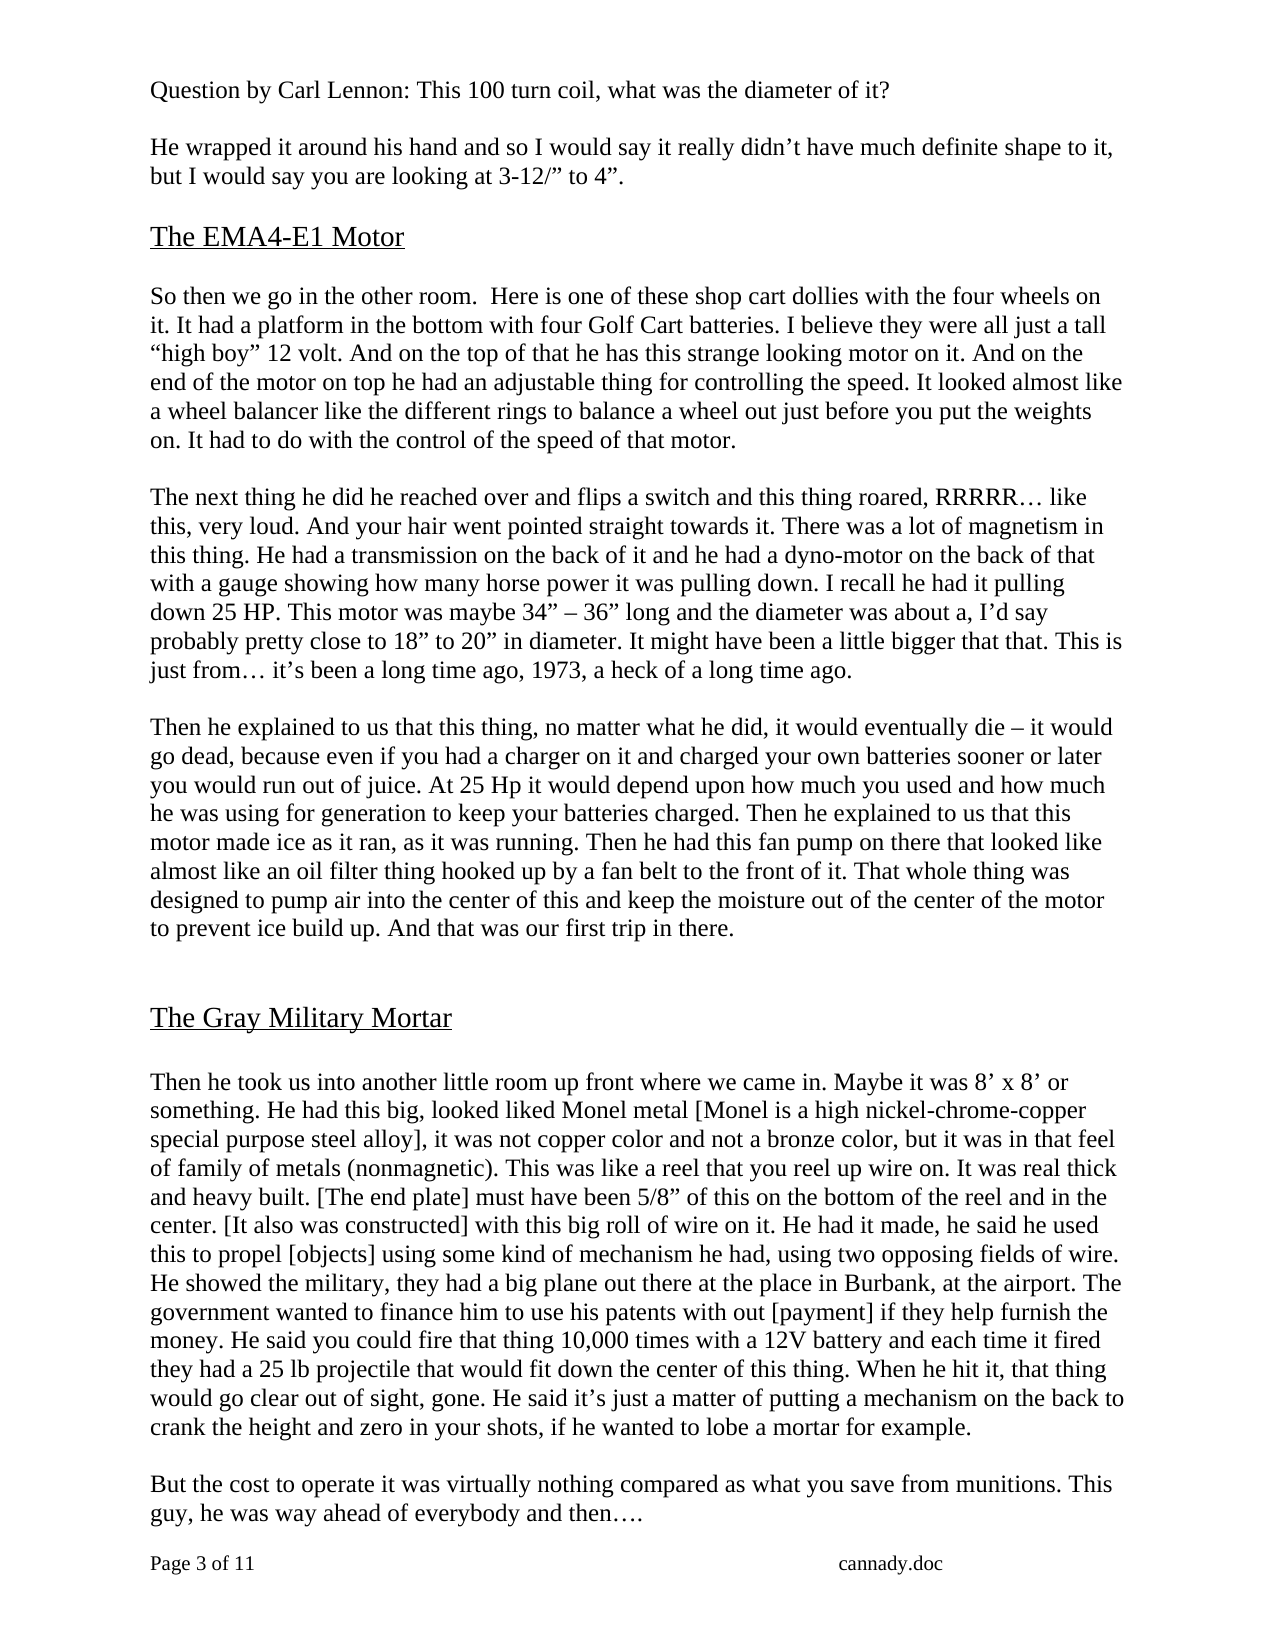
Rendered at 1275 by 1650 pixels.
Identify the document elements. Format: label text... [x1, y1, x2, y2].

text The EMA4-E1 Motor [150, 219, 1125, 252]
text But the cost to operate it was virtually nothing compared as what you save from munitions. This guy, he was way ahead of everybody and then…. [150, 1469, 1125, 1527]
text Then he took us into another little room up front where we came in. Maybe it was 8’ x 8’ or something. He had this big, looked liked Monel metal [Monel is a high nickel-chrome-copper special purpose steel alloy], it was not copper color and not a bronze color, but it was in that feel of family of metals (nonmagnetic). This was like a reel that you reel up wire on. It was real thick and heavy built. [The end plate] must have been 5/8” of this on the bottom of the reel and in the center. [It also was constructed] with this big roll of wire on it. He had it made, he said he used this to propel [objects] using some kind of mechanism he had, using two opposing fields of wire. He showed the military, they had a big plane out there at the place in Burbank, at the airport. The government wanted to finance him to use his patents with out [payment] if they help furnish the money. He said you could fire that thing 10,000 times with a 12V battery and each time it fired they had a 25 lb projectile that would fit down the center of this thing. When he hit it, that thing would go clear out of sight, gone. He said it’s just a matter of putting a mechanism on the back to crank the height and zero in your shots, if he wanted to lobe a mortar for example. [150, 1067, 1125, 1441]
text He wrapped it around his hand and so I would say it really didn’t have much definite shape to it, but I would say you are looking at 3-12/” to 4”. [150, 132, 1125, 190]
text The Gray Military Mortar [150, 1000, 1125, 1033]
text So then we go in the other room. Here is one of these shop cart dollies with the four wheels on it. It had a platform in the bottom with four Golf Cart batteries. I believe they were all just a tall “high boy” 12 volt. And on the top of that he has this strange looking motor on it. And on the end of the motor on top he had an adjustable thing for controlling the speed. It looked almost like a wheel balancer like the different rings to balance a wheel out just before you put the weights on. It had to do with the control of the speed of that motor. [150, 281, 1125, 453]
text Then he explained to us that this thing, no matter what he did, it would eventually die – it would go dead, because even if you had a charger on it and charged your own batteries sooner or later you would run out of juice. At 25 Hp it would depend upon how much you used and how much he was using for generation to keep your batteries charged. Then he explained to us that this motor made ice as it ran, as it was running. Then he had this fan pump on there that looked like almost like an oil filter thing hooked up by a fan belt to the front of it. That whole thing was designed to pump air into the center of this and keep the moisture out of the center of the motor to prevent ice build up. And that was our first trip in there. [150, 712, 1125, 942]
text Question by Carl Lennon: This 100 turn coil, what was the diameter of it? [150, 75, 1125, 104]
text The next thing he did he reached over and flips a switch and this thing roared, RRRRR… like this, very loud. And your hair went pointed straight towards it. There was a lot of magnetism in this thing. He had a transmission on the back of it and he had a dyno-motor on the back of that with a gauge showing how many horse power it was pulling down. I recall he had it pulling down 25 HP. This motor was maybe 34” – 36” long and the diameter was about a, I’d say probably pretty close to 18” to 20” in diameter. It might have been a little bigger that that. This is just from… it’s been a long time ago, 1973, a heck of a long time ago. [150, 482, 1125, 683]
